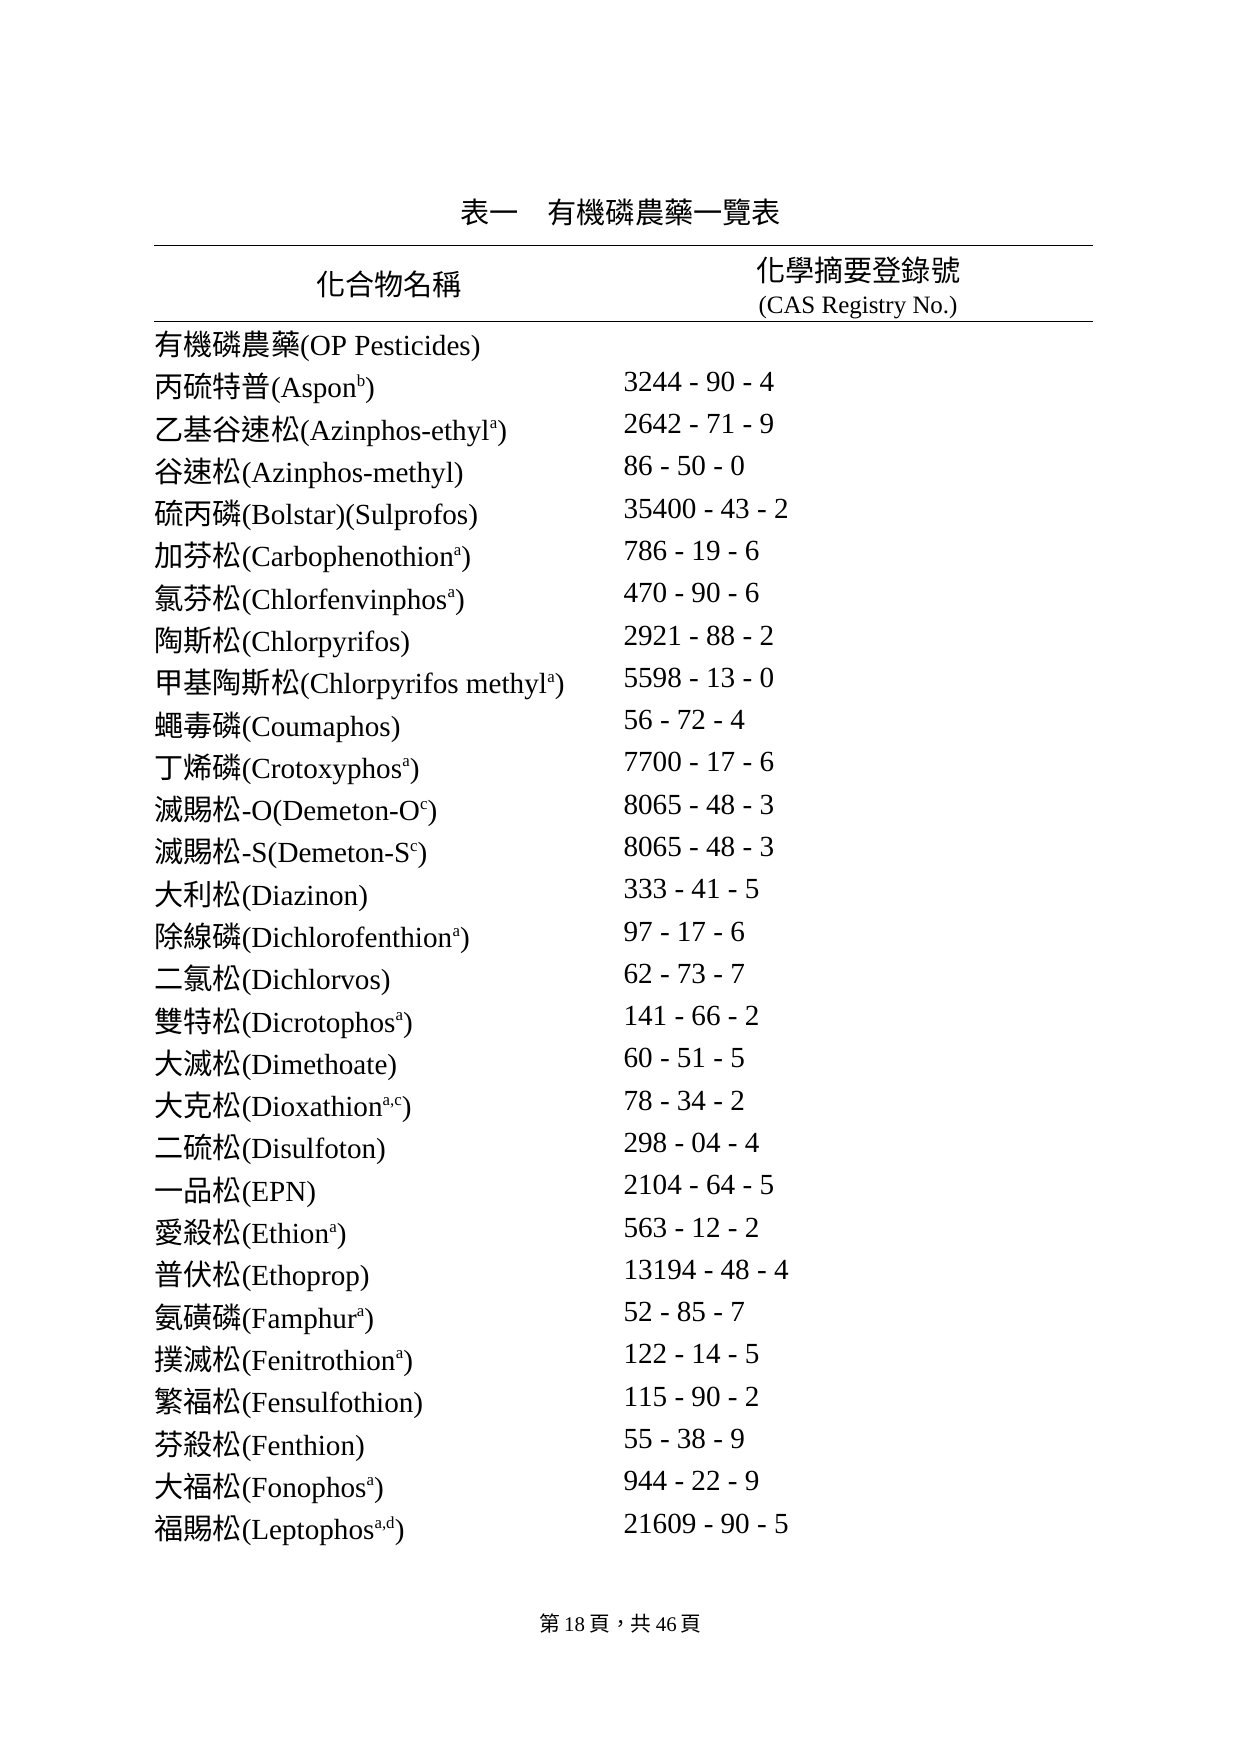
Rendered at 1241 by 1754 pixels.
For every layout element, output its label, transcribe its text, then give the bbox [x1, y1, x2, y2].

table_header 化學摘要登錄號 (CAS Registry No.) [623, 246, 1092, 321]
table_cell 繁福松(Fensulfothion) [154, 1379, 623, 1421]
table_cell 丁烯磷(Crotoxyphosa) [154, 745, 623, 787]
table_cell 56 - 72 - 4 [623, 702, 1092, 744]
table_cell 撲滅松(Fenitrothiona) [154, 1337, 623, 1379]
table_cell 7700 - 17 - 6 [623, 745, 1092, 787]
table_cell 乙基谷速松(Azinphos-ethyla) [154, 406, 623, 448]
table_cell 21609 - 90 - 5 [623, 1506, 1092, 1548]
table_cell 13194 - 48 - 4 [623, 1252, 1092, 1294]
table_cell 蠅毒磷(Coumaphos) [154, 702, 623, 744]
table_cell 122 - 14 - 5 [623, 1337, 1092, 1379]
table_cell 2104 - 64 - 5 [623, 1168, 1092, 1210]
table_cell 硫丙磷(Bolstar)(Sulprofos) [154, 491, 623, 533]
table_cell 滅賜松-O(Demeton-Oc) [154, 787, 623, 829]
table_cell 滅賜松-S(Demeton-Sc) [154, 829, 623, 871]
table_header 化合物名稱 [154, 246, 623, 321]
table_cell 甲基陶斯松(Chlorpyrifos methyla) [154, 660, 623, 702]
table_cell 2921 - 88 - 2 [623, 618, 1092, 660]
table_cell 786 - 19 - 6 [623, 533, 1092, 575]
table_cell 大滅松(Dimethoate) [154, 1041, 623, 1083]
table_cell 一品松(EPN) [154, 1168, 623, 1210]
table_cell 二氯松(Dichlorvos) [154, 956, 623, 998]
table_cell 大福松(Fonophosa) [154, 1464, 623, 1506]
table_cell 3244 - 90 - 4 [623, 364, 1092, 406]
table_cell 60 - 51 - 5 [623, 1041, 1092, 1083]
table_cell 愛殺松(Ethiona) [154, 1210, 623, 1252]
table_cell 大克松(Dioxathiona,c) [154, 1083, 623, 1125]
table_cell 563 - 12 - 2 [623, 1210, 1092, 1252]
table_cell 大利松(Diazinon) [154, 871, 623, 914]
table_cell 氯芬松(Chlorfenvinphosa) [154, 575, 623, 618]
table_cell 55 - 38 - 9 [623, 1421, 1092, 1463]
table_cell 86 - 50 - 0 [623, 449, 1092, 491]
table_cell 丙硫特普(Asponb) [154, 364, 623, 406]
table_cell 8065 - 48 - 3 [623, 787, 1092, 829]
table_cell 二硫松(Disulfoton) [154, 1125, 623, 1167]
table_cell 芬殺松(Fenthion) [154, 1421, 623, 1463]
table_cell 35400 - 43 - 2 [623, 491, 1092, 533]
table_cell 有機磷農藥(OP Pesticides) [154, 322, 623, 364]
table_cell 除線磷(Dichlorofenthiona) [154, 914, 623, 956]
table_cell 陶斯松(Chlorpyrifos) [154, 618, 623, 660]
table_cell 福賜松(Leptophosa,d) [154, 1506, 623, 1548]
table_cell 2642 - 71 - 9 [623, 406, 1092, 448]
table_cell 雙特松(Dicrotophosa) [154, 998, 623, 1041]
table_cell 78 - 34 - 2 [623, 1083, 1092, 1125]
table_cell 加芬松(Carbophenothiona) [154, 533, 623, 575]
table_cell 141 - 66 - 2 [623, 998, 1092, 1041]
text 表一 有機磷農藥一覽表 [148, 190, 1092, 232]
table_cell 298 - 04 - 4 [623, 1125, 1092, 1167]
table_cell 97 - 17 - 6 [623, 914, 1092, 956]
table_cell 944 - 22 - 9 [623, 1464, 1092, 1506]
table_cell 5598 - 13 - 0 [623, 660, 1092, 702]
table_cell 333 - 41 - 5 [623, 871, 1092, 914]
table_cell 氨磺磷(Famphura) [154, 1294, 623, 1337]
table_cell 52 - 85 - 7 [623, 1294, 1092, 1337]
table_cell [623, 322, 1092, 364]
table_cell 62 - 73 - 7 [623, 956, 1092, 998]
table_cell 470 - 90 - 6 [623, 575, 1092, 618]
table_cell 8065 - 48 - 3 [623, 829, 1092, 871]
table_cell 115 - 90 - 2 [623, 1379, 1092, 1421]
table_cell 普伏松(Ethoprop) [154, 1252, 623, 1294]
table_cell 谷速松(Azinphos-methyl) [154, 449, 623, 491]
